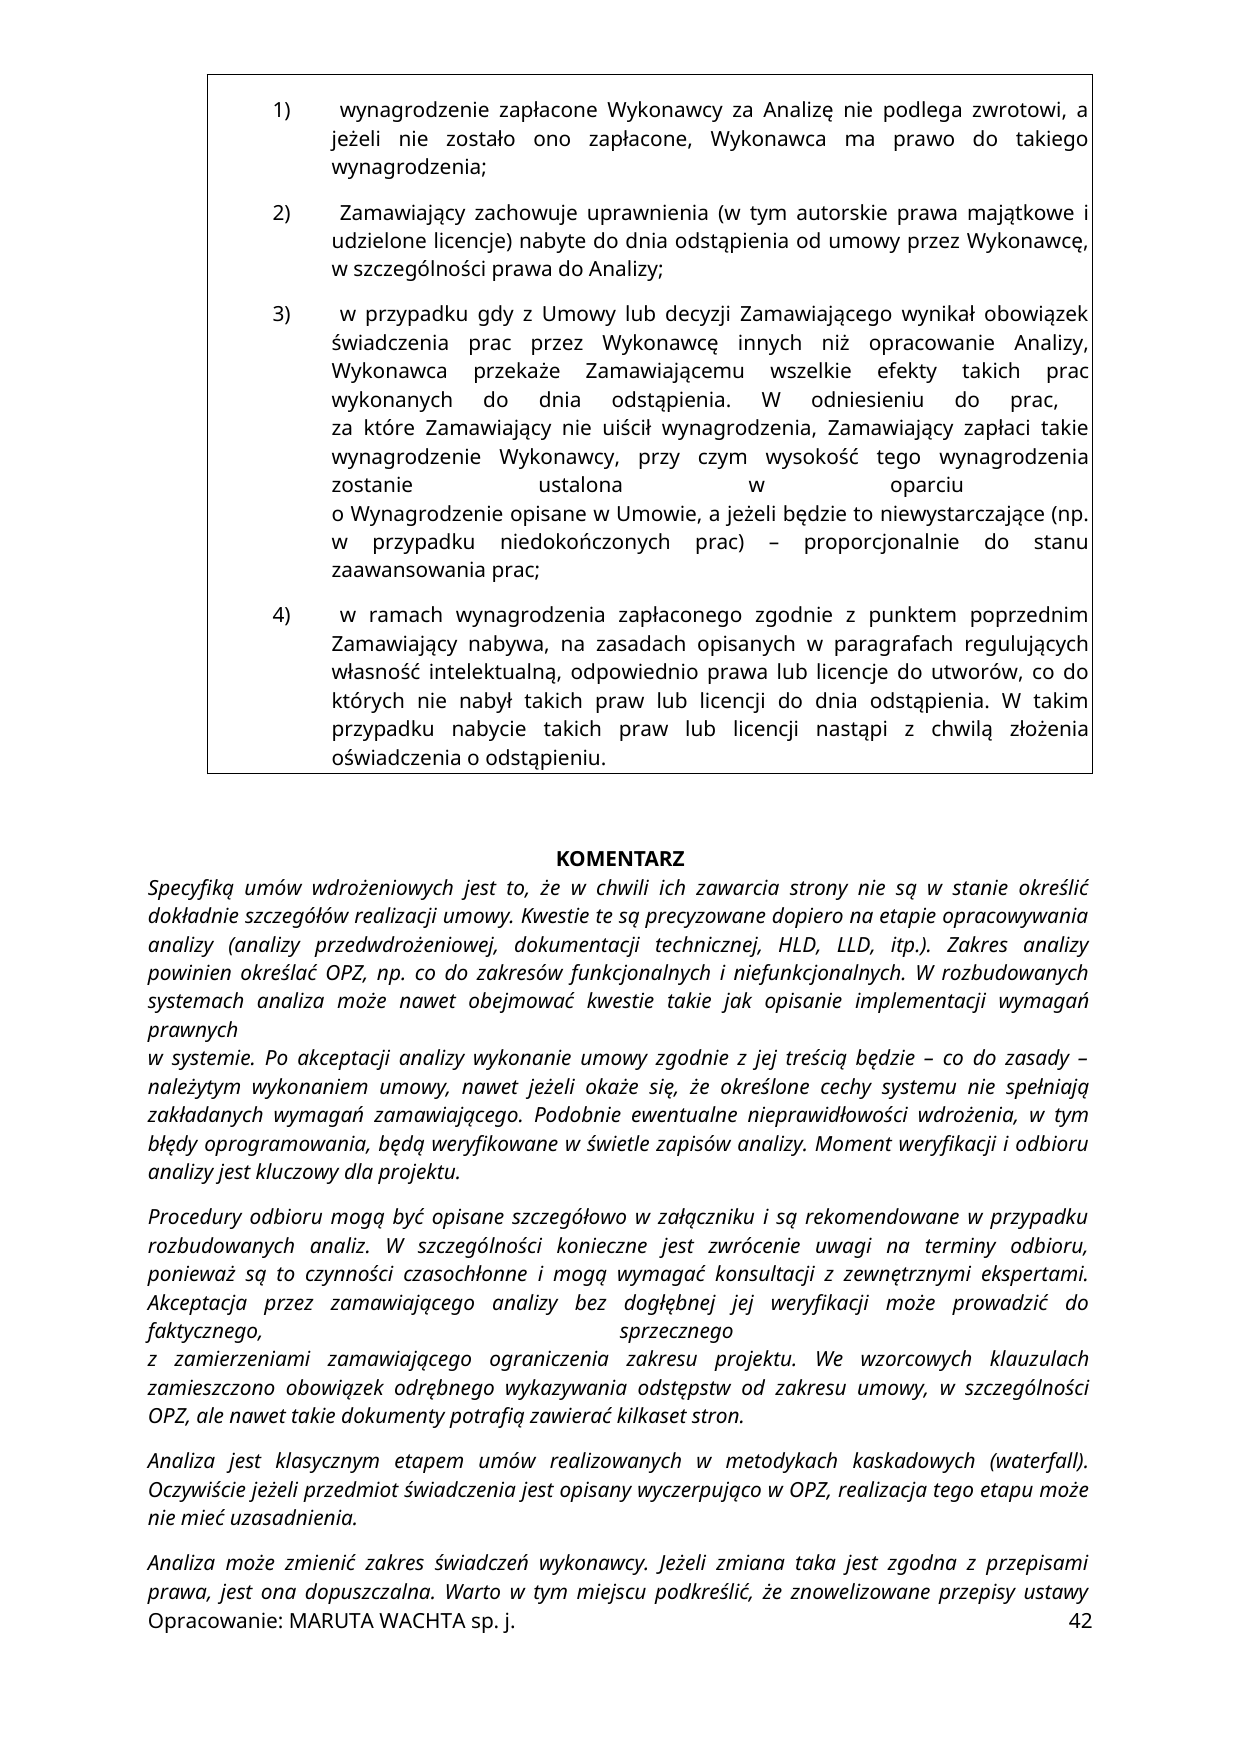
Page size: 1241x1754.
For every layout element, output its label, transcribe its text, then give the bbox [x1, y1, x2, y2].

list w ramach wynagrodzenia zapłaconego zgodnie z punktem poprzednim Zamawiający nabywa, na zasadach opisanych w paragrafach regulujących własność intelektualną, odpowiednio prawa lub licencje do utworów, co do których nie nabył takich praw lub licencji do dnia odstąpienia. W takim przypadku nabycie takich praw lub licencji nastąpi z chwilą złożenia oświadczenia o odstąpieniu. [208, 579, 1092, 773]
list wynagrodzenie zapłacone Wykonawcy za Analizę nie podlega zwrotowi, a jeżeli nie zostało ono zapłacone, Wykonawca ma prawo do takiego wynagrodzenia; [208, 75, 1092, 176]
text KOMENTARZ [148, 844, 1093, 873]
text Analiza jest klasycznym etapem umów realizowanych w metodykach kaskadowych (waterfall). Oczywiście jeżeli przedmiot świadczenia jest opisany wyczerpująco w OPZ, realizacja tego etapu może nie mieć uzasadnienia. [148, 1447, 1093, 1532]
text Analiza może zmienić zakres świadczeń wykonawcy. Jeżeli zmiana taka jest zgodna z przepisami prawa, jest ona dopuszczalna. Warto w tym miejscu podkreślić, że znowelizowane przepisy ustawy [148, 1548, 1093, 1605]
text Procedury odbioru mogą być opisane szczegółowo w załączniku i są rekomendowane w przypadku rozbudowanych analiz. W szczególności konieczne jest zwrócenie uwagi na terminy odbioru, ponieważ są to czynności czasochłonne i mogą wymagać konsultacji z zewnętrznymi ekspertami. Akceptacja przez zamawiającego analizy bez dogłębnej jej weryfikacji może prowadzić do faktycznego, sprzecznego z zamierzeniami zamawiającego ograniczenia zakresu projektu. We wzorcowych klauzulach zamieszczono obowiązek odrębnego wykazywania odstępstw od zakresu umowy, w szczególności OPZ, ale nawet takie dokumenty potrafią zawierać kilkaset stron. [148, 1202, 1093, 1430]
list w przypadku gdy z Umowy lub decyzji Zamawiającego wynikał obowiązek świadczenia prac przez Wykonawcę innych niż opracowanie Analizy, Wykonawca przekaże Zamawiającemu wszelkie efekty takich prac wykonanych do dnia odstąpienia. W odniesieniu do prac, za które Zamawiający nie uiścił wynagrodzenia, Zamawiający zapłaci takie wynagrodzenie Wykonawcy, przy czym wysokość tego wynagrodzenia zostanie ustalona w oparciu o Wynagrodzenie opisane w Umowie, a jeżeli będzie to niewystarczające (np. w przypadku niedokończonych prac) – proporcjonalnie do stanu zaawansowania prac; [208, 278, 1092, 579]
text Specyfiką umów wdrożeniowych jest to, że w chwili ich zawarcia strony nie są w stanie określić dokładnie szczegółów realizacji umowy. Kwestie te są precyzowane dopiero na etapie opracowywania analizy (analizy przedwdrożeniowej, dokumentacji technicznej, HLD, LLD, itp.). Zakres analizy powinien określać OPZ, np. co do zakresów funkcjonalnych i niefunkcjonalnych. W rozbudowanych systemach analiza może nawet obejmować kwestie takie jak opisanie implementacji wymagań prawnych w systemie. Po akceptacji analizy wykonanie umowy zgodnie z jej treścią będzie – co do zasady – należytym wykonaniem umowy, nawet jeżeli okaże się, że określone cechy systemu nie spełniają zakładanych wymagań zamawiającego. Podobnie ewentualne nieprawidłowości wdrożenia, w tym błędy oprogramowania, będą weryfikowane w świetle zapisów analizy. Moment weryfikacji i odbioru analizy jest kluczowy dla projektu. [148, 873, 1093, 1186]
list Zamawiający zachowuje uprawnienia (w tym autorskie prawa majątkowe i udzielone licencje) nabyte do dnia odstąpienia od umowy przez Wykonawcę, w szczególności prawa do Analizy; [208, 176, 1092, 278]
